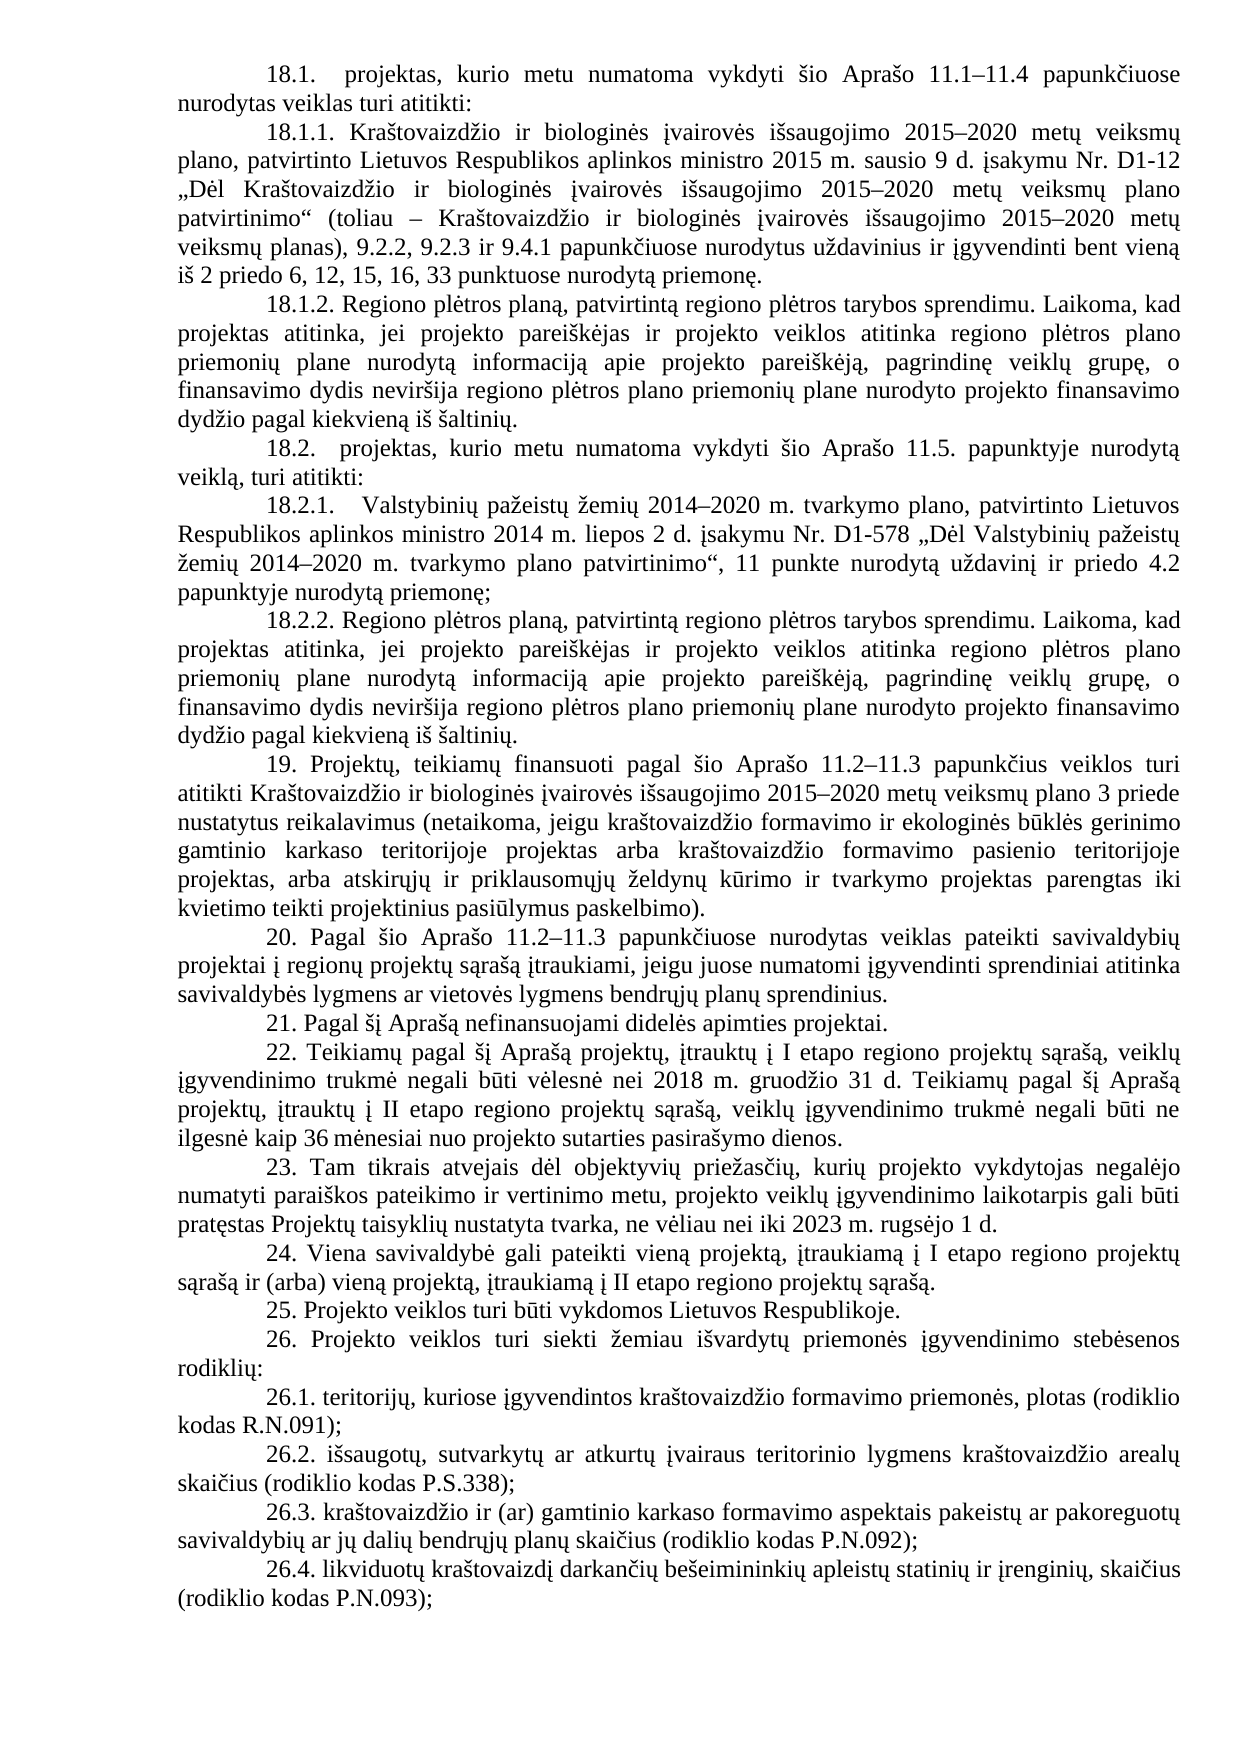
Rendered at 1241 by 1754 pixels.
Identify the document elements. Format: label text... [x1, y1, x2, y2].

text 26.2. išsaugotų, sutvarkytų ar atkurtų įvairaus teritorinio lygmens kraštovaizdžio arealų skaičius (rodiklio kodas P.S.338); [177, 1439, 1181, 1497]
text 18.2.2. Regiono plėtros planą, patvirtintą regiono plėtros tarybos sprendimu. Laikoma, kad projektas atitinka, jei projekto pareiškėjas ir projekto veiklos atitinka regiono plėtros plano priemonių plane nurodytą informaciją apie projekto pareiškėją, pagrindinę veiklų grupę, o finansavimo dydis neviršija regiono plėtros plano priemonių plane nurodyto projekto finansavimo dydžio pagal kiekvieną iš šaltinių. [177, 605, 1181, 749]
text 18.1. projektas, kurio metu numatoma vykdyti šio Aprašo 11.1–11.4 papunkčiuose nurodytas veiklas turi atitikti: [177, 59, 1181, 117]
text 26.4. likviduotų kraštovaizdį darkančių bešeimininkių apleistų statinių ir įrenginių, skaičius (rodiklio kodas P.N.093); [177, 1554, 1181, 1612]
text 20. Pagal šio Aprašo 11.2–11.3 papunkčiuose nurodytas veiklas pateikti savivaldybių projektai į regionų projektų sąrašą įtraukiami, jeigu juose numatomi įgyvendinti sprendiniai atitinka savivaldybės lygmens ar vietovės lygmens bendrųjų planų sprendinius. [177, 922, 1181, 1008]
text 26. Projekto veiklos turi siekti žemiau išvardytų priemonės įgyvendinimo stebėsenos rodiklių: [177, 1324, 1181, 1382]
text 24. Viena savivaldybė gali pateikti vieną projektą, įtraukiamą į I etapo regiono projektų sąrašą ir (arba) vieną projektą, įtraukiamą į II etapo regiono projektų sąrašą. [177, 1238, 1181, 1295]
text 18.1.1. Kraštovaizdžio ir biologinės įvairovės išsaugojimo 2015–2020 metų veiksmų plano, patvirtinto Lietuvos Respublikos aplinkos ministro 2015 m. sausio 9 d. įsakymu Nr. D1-12 „Dėl Kraštovaizdžio ir biologinės įvairovės išsaugojimo 2015–2020 metų veiksmų plano patvirtinimo“ (toliau – Kraštovaizdžio ir biologinės įvairovės išsaugojimo 2015–2020 metų veiksmų planas), 9.2.2, 9.2.3 ir 9.4.1 papunkčiuose nurodytus uždavinius ir įgyvendinti bent vieną iš 2 priedo 6, 12, 15, 16, 33 punktuose nurodytą priemonę. [177, 117, 1181, 289]
text 18.2.1. Valstybinių pažeistų žemių 2014–2020 m. tvarkymo plano, patvirtinto Lietuvos Respublikos aplinkos ministro 2014 m. liepos 2 d. įsakymu Nr. D1-578 „Dėl Valstybinių pažeistų žemių 2014–2020 m. tvarkymo plano patvirtinimo“, 11 punkte nurodytą uždavinį ir priedo 4.2 papunktyje nurodytą priemonę; [177, 490, 1181, 605]
text 23. Tam tikrais atvejais dėl objektyvių priežasčių, kurių projekto vykdytojas negalėjo numatyti paraiškos pateikimo ir vertinimo metu, projekto veiklų įgyvendinimo laikotarpis gali būti pratęstas Projektų taisyklių nustatyta tvarka, ne vėliau nei iki 2023 m. rugsėjo 1 d. [177, 1152, 1181, 1238]
text 18.1.2. Regiono plėtros planą, patvirtintą regiono plėtros tarybos sprendimu. Laikoma, kad projektas atitinka, jei projekto pareiškėjas ir projekto veiklos atitinka regiono plėtros plano priemonių plane nurodytą informaciją apie projekto pareiškėją, pagrindinę veiklų grupę, o finansavimo dydis neviršija regiono plėtros plano priemonių plane nurodyto projekto finansavimo dydžio pagal kiekvieną iš šaltinių. [177, 289, 1181, 433]
text 21. Pagal šį Aprašą nefinansuojami didelės apimties projektai. [177, 1008, 1181, 1037]
text 18.2. projektas, kurio metu numatoma vykdyti šio Aprašo 11.5. papunktyje nurodytą veiklą, turi atitikti: [177, 433, 1181, 490]
text 19. Projektų, teikiamų finansuoti pagal šio Aprašo 11.2–11.3 papunkčius veiklos turi atitikti Kraštovaizdžio ir biologinės įvairovės išsaugojimo 2015–2020 metų veiksmų plano 3 priede nustatytus reikalavimus (netaikoma, jeigu kraštovaizdžio formavimo ir ekologinės būklės gerinimo gamtinio karkaso teritorijoje projektas arba kraštovaizdžio formavimo pasienio teritorijoje projektas, arba atskirųjų ir priklausomųjų želdynų kūrimo ir tvarkymo projektas parengtas iki kvietimo teikti projektinius pasiūlymus paskelbimo). [177, 749, 1181, 922]
text 25. Projekto veiklos turi būti vykdomos Lietuvos Respublikoje. [177, 1295, 1181, 1324]
text 26.1. teritorijų, kuriose įgyvendintos kraštovaizdžio formavimo priemonės, plotas (rodiklio kodas R.N.091); [177, 1382, 1181, 1439]
text 26.3. kraštovaizdžio ir (ar) gamtinio karkaso formavimo aspektais pakeistų ar pakoreguotų savivaldybių ar jų dalių bendrųjų planų skaičius (rodiklio kodas P.N.092); [177, 1497, 1181, 1554]
text 22. Teikiamų pagal šį Aprašą projektų, įtrauktų į I etapo regiono projektų sąrašą, veiklų įgyvendinimo trukmė negali būti vėlesnė nei 2018 m. gruodžio 31 d. Teikiamų pagal šį Aprašą projektų, įtrauktų į II etapo regiono projektų sąrašą, veiklų įgyvendinimo trukmė negali būti ne ilgesnė kaip 36 mėnesiai nuo projekto sutarties pasirašymo dienos. [177, 1037, 1181, 1152]
